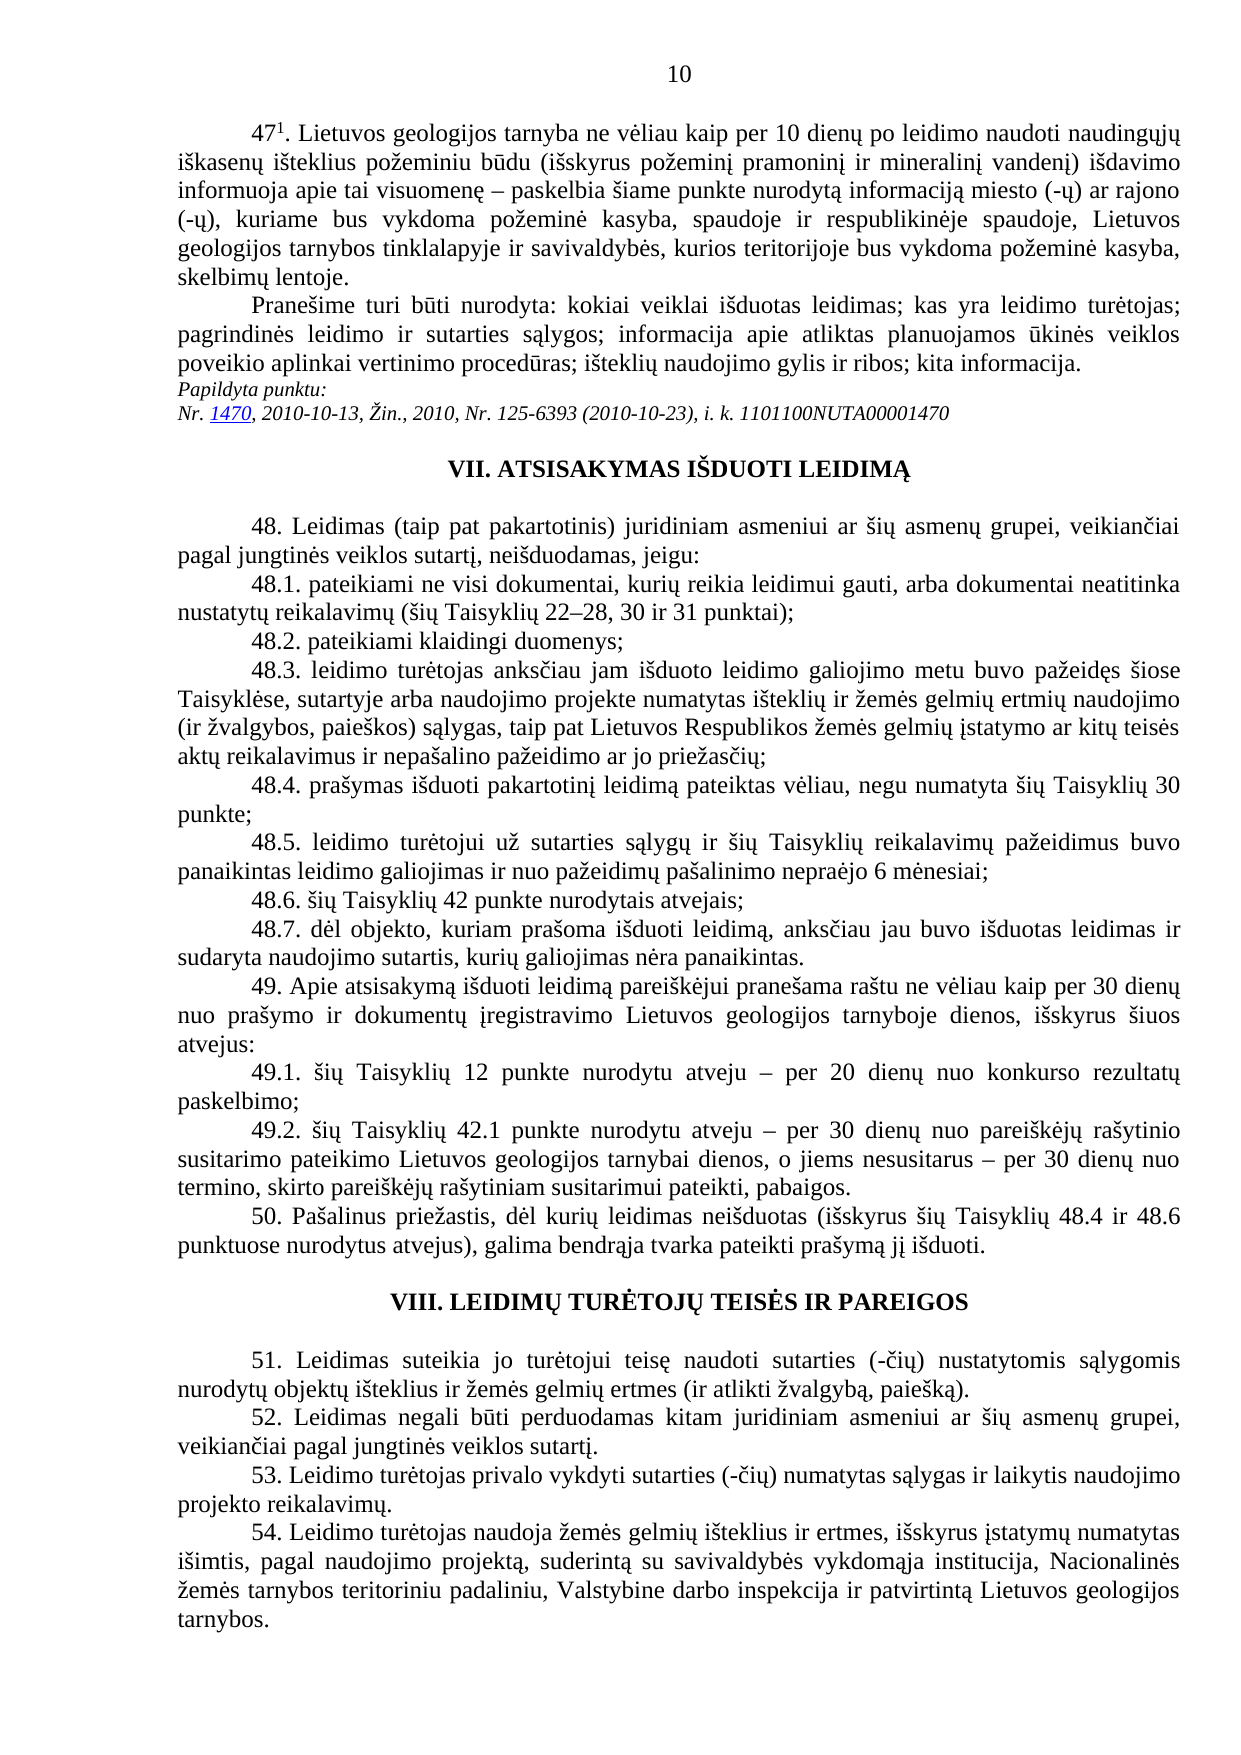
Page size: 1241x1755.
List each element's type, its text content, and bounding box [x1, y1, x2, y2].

text VIII. LEIDIMŲ TURĖTOJŲ TEISĖS IR PAREIGOS [177, 1287, 1181, 1316]
text 51. Leidimas suteikia jo turėtojui teisę naudoti sutarties (-čių) nustatytomis sąlygomis nurodytų objektų išteklius ir žemės gelmių ertmes (ir atlikti žvalgybą, paiešką). [177, 1345, 1181, 1402]
text Nr. 1470, 2010-10-13, Žin., 2010, Nr. 125-6393 (2010-10-23), i. k. 1101100NUTA00001470 [177, 401, 1181, 425]
text 48.2. pateikiami klaidingi duomenys; [177, 626, 1181, 655]
text 52. Leidimas negali būti perduodamas kitam juridiniam asmeniui ar šių asmenų grupei, veikiančiai pagal jungtinės veiklos sutartį. [177, 1402, 1181, 1460]
text 50. Pašalinus priežastis, dėl kurių leidimas neišduotas (išskyrus šių Taisyklių 48.4 ir 48.6 punktuose nurodytus atvejus), galima bendrąja tvarka pateikti prašymą jį išduoti. [177, 1201, 1181, 1259]
text 49. Apie atsisakymą išduoti leidimą pareiškėjui pranešama raštu ne vėliau kaip per 30 dienų nuo prašymo ir dokumentų įregistravimo Lietuvos geologijos tarnyboje dienos, išskyrus šiuos atvejus: [177, 971, 1181, 1057]
text 48.3. leidimo turėtojas anksčiau jam išduoto leidimo galiojimo metu buvo pažeidęs šiose Taisyklėse, sutartyje arba naudojimo projekte numatytas išteklių ir žemės gelmių ertmių naudojimo (ir žvalgybos, paieškos) sąlygas, taip pat Lietuvos Respublikos žemės gelmių įstatymo ar kitų teisės aktų reikalavimus ir nepašalino pažeidimo ar jo priežasčių; [177, 655, 1181, 770]
text 49.2. šių Taisyklių 42.1 punkte nurodytu atveju – per 30 dienų nuo pareiškėjų rašytinio susitarimo pateikimo Lietuvos geologijos tarnybai dienos, o jiems nesusitarus – per 30 dienų nuo termino, skirto pareiškėjų rašytiniam susitarimui pateikti, pabaigos. [177, 1115, 1181, 1201]
text 48.6. šių Taisyklių 42 punkte nurodytais atvejais; [177, 885, 1181, 914]
text 48.5. leidimo turėtojui už sutarties sąlygų ir šių Taisyklių reikalavimų pažeidimus buvo panaikintas leidimo galiojimas ir nuo pažeidimų pašalinimo nepraėjo 6 mėnesiai; [177, 827, 1181, 885]
text Pranešime turi būti nurodyta: kokiai veiklai išduotas leidimas; kas yra leidimo turėtojas; pagrindinės leidimo ir sutarties sąlygos; informacija apie atliktas planuojamos ūkinės veiklos poveikio aplinkai vertinimo procedūras; išteklių naudojimo gylis ir ribos; kita informacija. [177, 291, 1181, 377]
text 49.1. šių Taisyklių 12 punkte nurodytu atveju – per 20 dienų nuo konkurso rezultatų paskelbimo; [177, 1057, 1181, 1115]
text 471. Lietuvos geologijos tarnyba ne vėliau kaip per 10 dienų po leidimo naudoti naudingųjų iškasenų išteklius požeminiu būdu (išskyrus požeminį pramoninį ir mineralinį vandenį) išdavimo informuoja apie tai visuomenę – paskelbia šiame punkte nurodytą informaciją miesto (-ų) ar rajono (-ų), kuriame bus vykdoma požeminė kasyba, spaudoje ir respublikinėje spaudoje, Lietuvos geologijos tarnybos tinklalapyje ir savivaldybės, kurios teritorijoje bus vykdoma požeminė kasyba, skelbimų lentoje. [177, 118, 1181, 291]
text 48. Leidimas (taip pat pakartotinis) juridiniam asmeniui ar šių asmenų grupei, veikiančiai pagal jungtinės veiklos sutartį, neišduodamas, jeigu: [177, 511, 1181, 569]
text VII. ATSISAKYMAS IŠDUOTI LEIDIMĄ [177, 454, 1181, 482]
text 48.1. pateikiami ne visi dokumentai, kurių reikia leidimui gauti, arba dokumentai neatitinka nustatytų reikalavimų (šių Taisyklių 22–28, 30 ir 31 punktai); [177, 569, 1181, 626]
text 48.4. prašymas išduoti pakartotinį leidimą pateiktas vėliau, negu numatyta šių Taisyklių 30 punkte; [177, 770, 1181, 827]
text 48.7. dėl objekto, kuriam prašoma išduoti leidimą, anksčiau jau buvo išduotas leidimas ir sudaryta naudojimo sutartis, kurių galiojimas nėra panaikintas. [177, 914, 1181, 971]
text 53. Leidimo turėtojas privalo vykdyti sutarties (-čių) numatytas sąlygas ir laikytis naudojimo projekto reikalavimų. [177, 1460, 1181, 1517]
text Papildyta punktu: [177, 377, 1181, 401]
text 54. Leidimo turėtojas naudoja žemės gelmių išteklius ir ertmes, išskyrus įstatymų numatytas išimtis, pagal naudojimo projektą, suderintą su savivaldybės vykdomąja institucija, Nacionalinės žemės tarnybos teritoriniu padaliniu, Valstybine darbo inspekcija ir patvirtintą Lietuvos geologijos tarnybos. [177, 1517, 1181, 1632]
